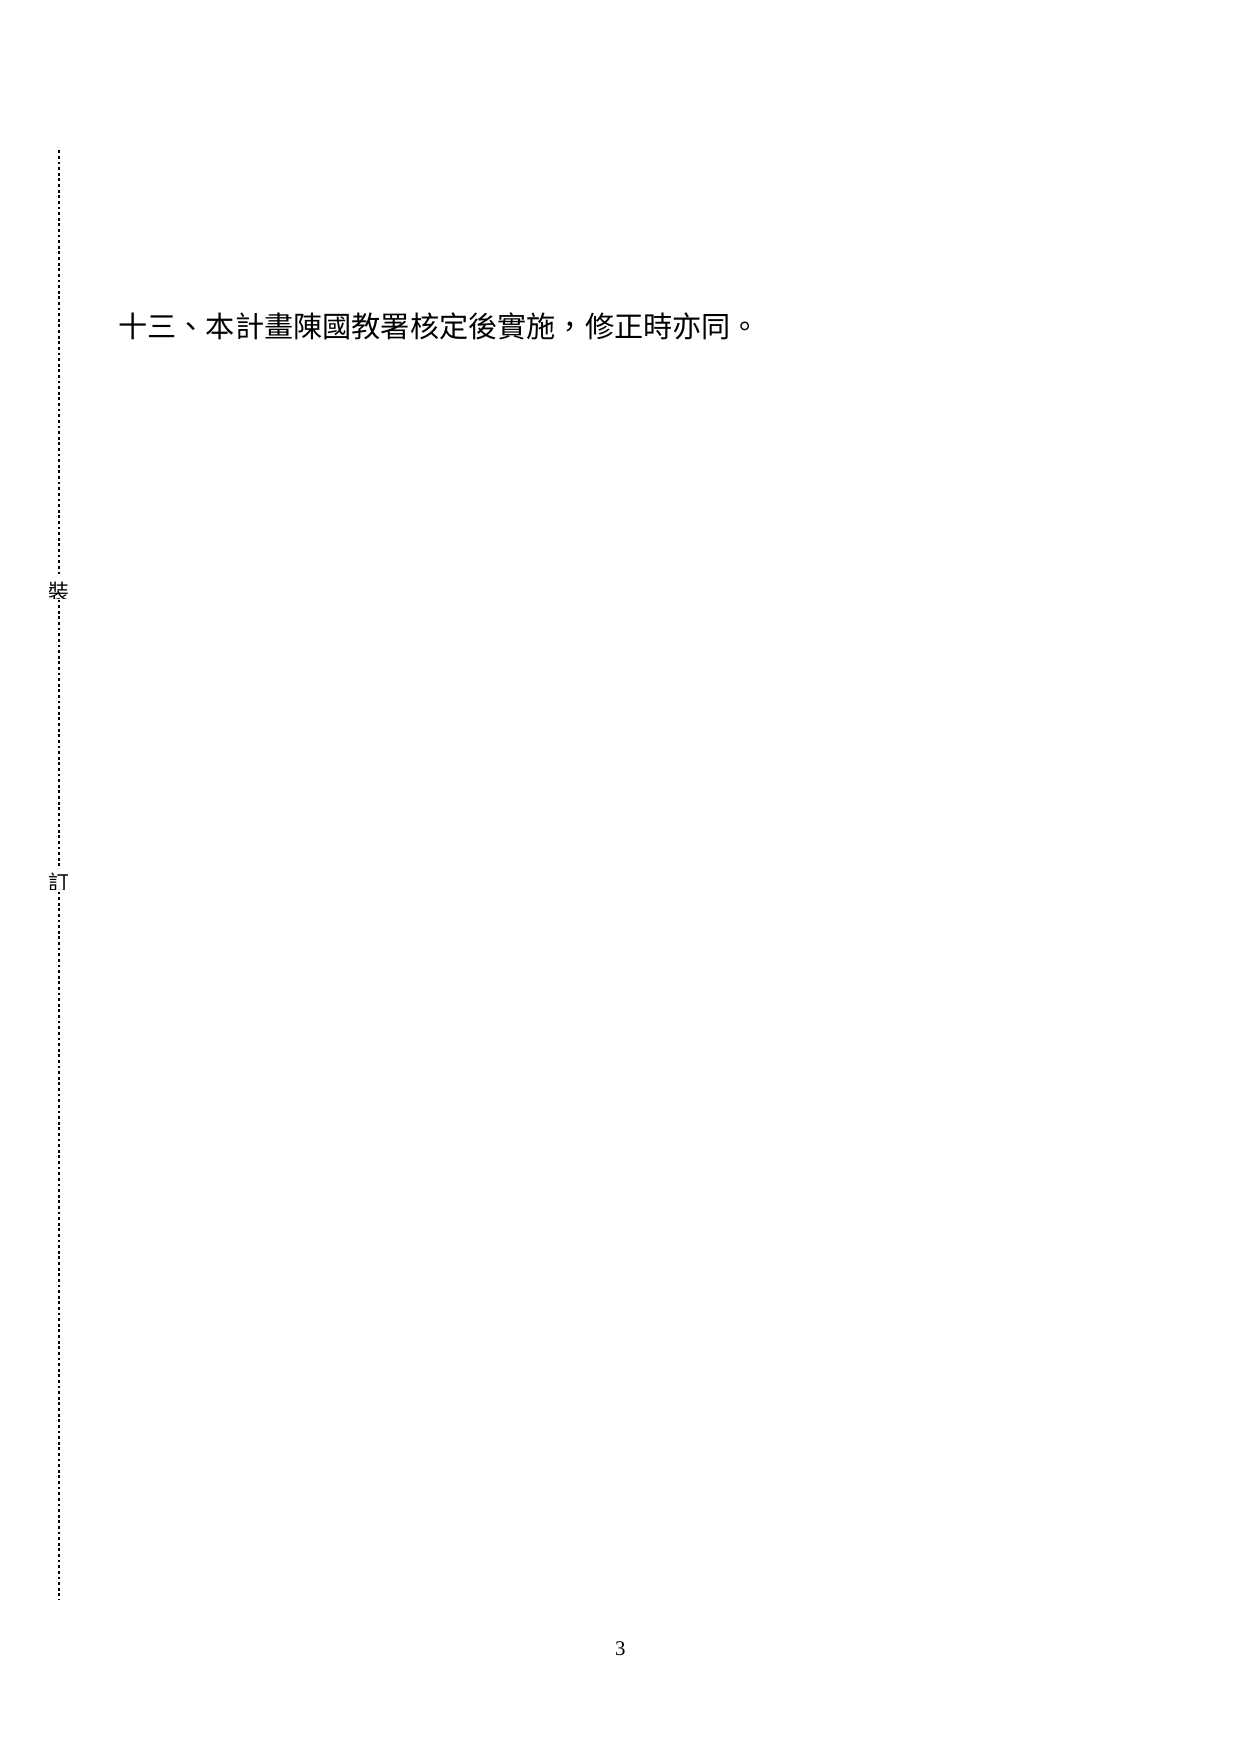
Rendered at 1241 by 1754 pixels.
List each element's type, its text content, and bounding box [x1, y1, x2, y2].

text 十三、本計畫陳國教署核定後實施，修正時亦同。 [118, 283, 1122, 346]
